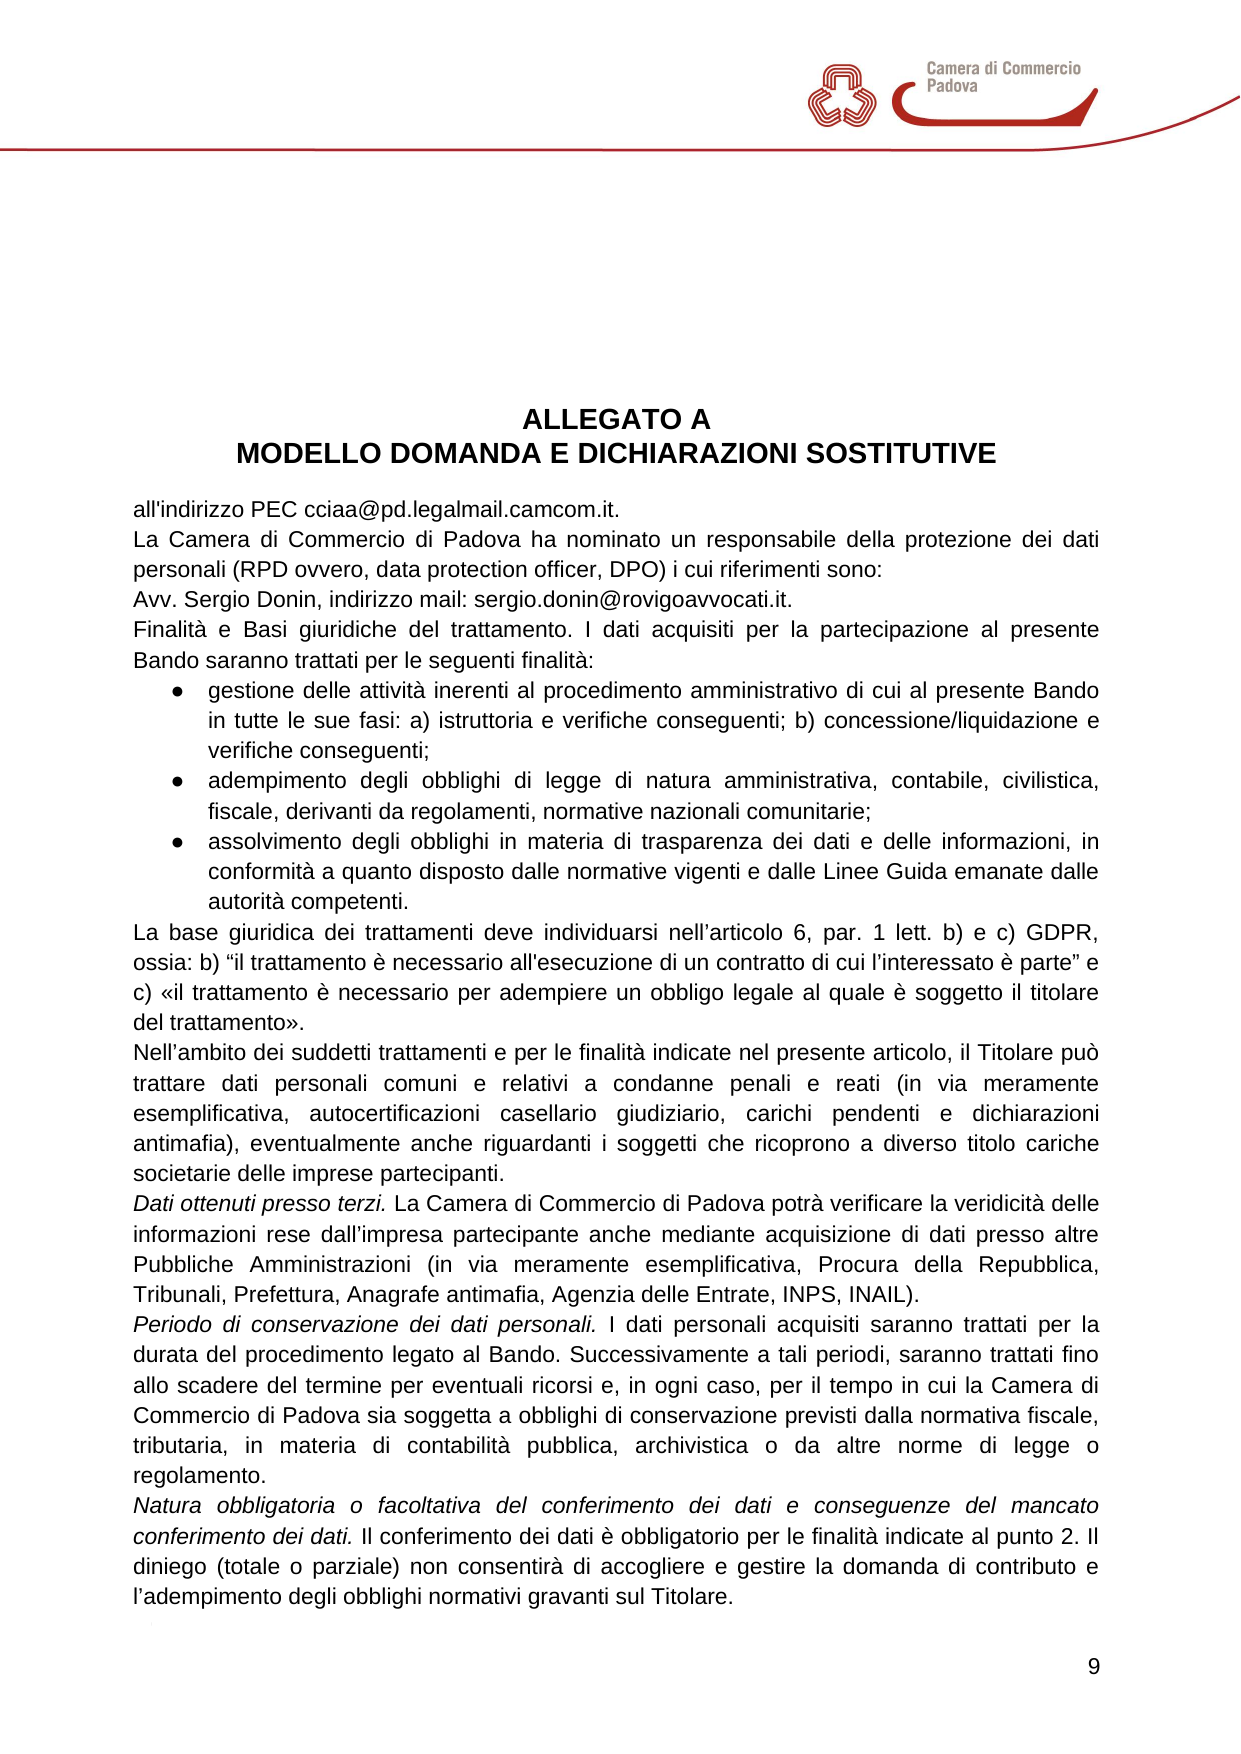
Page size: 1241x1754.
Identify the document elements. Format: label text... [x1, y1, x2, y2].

text Avv. Sergio Donin, indirizzo mail: sergio.donin@rovigoavvocati.it. [133, 586, 1100, 612]
list adempimento degli obblighi di legge di natura amministrativa, contabile, civilistica, fiscale, derivanti da regolamenti, normative nazionali comunitarie; [170, 767, 1100, 824]
picture [0, 9, 1241, 192]
list gestione delle attività inerenti al procedimento amministrativo di cui al presente Bando in tutte le sue fasi: a) istruttoria e verifiche conseguenti; b) concessione/liquidazione e verifiche conseguenti; [170, 677, 1100, 763]
text Natura obbligatoria o facoltativa del conferimento dei dati e conseguenze del mancato conferimento dei dati. Il conferimento dei dati è obbligatorio per le finalità indicate al punto 2. Il diniego (totale o parziale) non consentirà di accogliere e gestire la domanda di contributo e l’adempimento degli obblighi normativi gravanti sul Titolare. [133, 1492, 1100, 1609]
text La base giuridica dei trattamenti deve individuarsi nell’articolo 6, par. 1 lett. b) e c) GDPR, ossia: b) “il trattamento è necessario all'esecuzione di un contratto di cui l’interessato è parte” e c) «il trattamento è necessario per adempiere un obbligo legale al quale è soggetto il titolare del trattamento». [133, 918, 1100, 1035]
text Finalità e Basi giuridiche del trattamento. I dati acquisiti per la partecipazione al presente Bando saranno trattati per le seguenti finalità: [133, 616, 1100, 673]
text Nell’ambito dei suddetti trattamenti e per le finalità indicate nel presente articolo, il Titolare può trattare dati personali comuni e relativi a condanne penali e reati (in via meramente esemplificativa, autocertificazioni casellario giudiziario, carichi pendenti e dichiarazioni antimafia), eventualmente anche riguardanti i soggetti che ricoprono a diverso titolo cariche societarie delle imprese partecipanti. [133, 1039, 1100, 1186]
text Dati ottenuti presso terzi. La Camera di Commercio di Padova potrà verificare la veridicità delle informazioni rese dall’impresa partecipante anche mediante acquisizione di dati presso altre Pubbliche Amministrazioni (in via meramente esemplificativa, Procura della Repubblica, Tribunali, Prefettura, Anagrafe antimafia, Agenzia delle Entrate, INPS, INAIL). [133, 1190, 1100, 1307]
list assolvimento degli obblighi in materia di trasparenza dei dati e delle informazioni, in conformità a quanto disposto dalle normative vigenti e dalle Linee Guida emanate dalle autorità competenti. [170, 828, 1100, 914]
text La Camera di Commercio di Padova ha nominato un responsabile della protezione dei dati personali (RPD ovvero, data protection officer, DPO) i cui riferimenti sono: [133, 526, 1100, 582]
text Periodo di conservazione dei dati personali. I dati personali acquisiti saranno trattati per la durata del procedimento legato al Bando. Successivamente a tali periodi, saranno trattati fino allo scadere del termine per eventuali ricorsi e, in ogni caso, per il tempo in cui la Camera di Commercio di Padova sia soggetta a obblighi di conservazione previsti dalla normativa fiscale, tributaria, in materia di contabilità pubblica, archivistica o da altre norme di legge o regolamento. [133, 1311, 1100, 1488]
text all'indirizzo PEC cciaa@pd.legalmail.camcom.it. [133, 496, 1100, 522]
